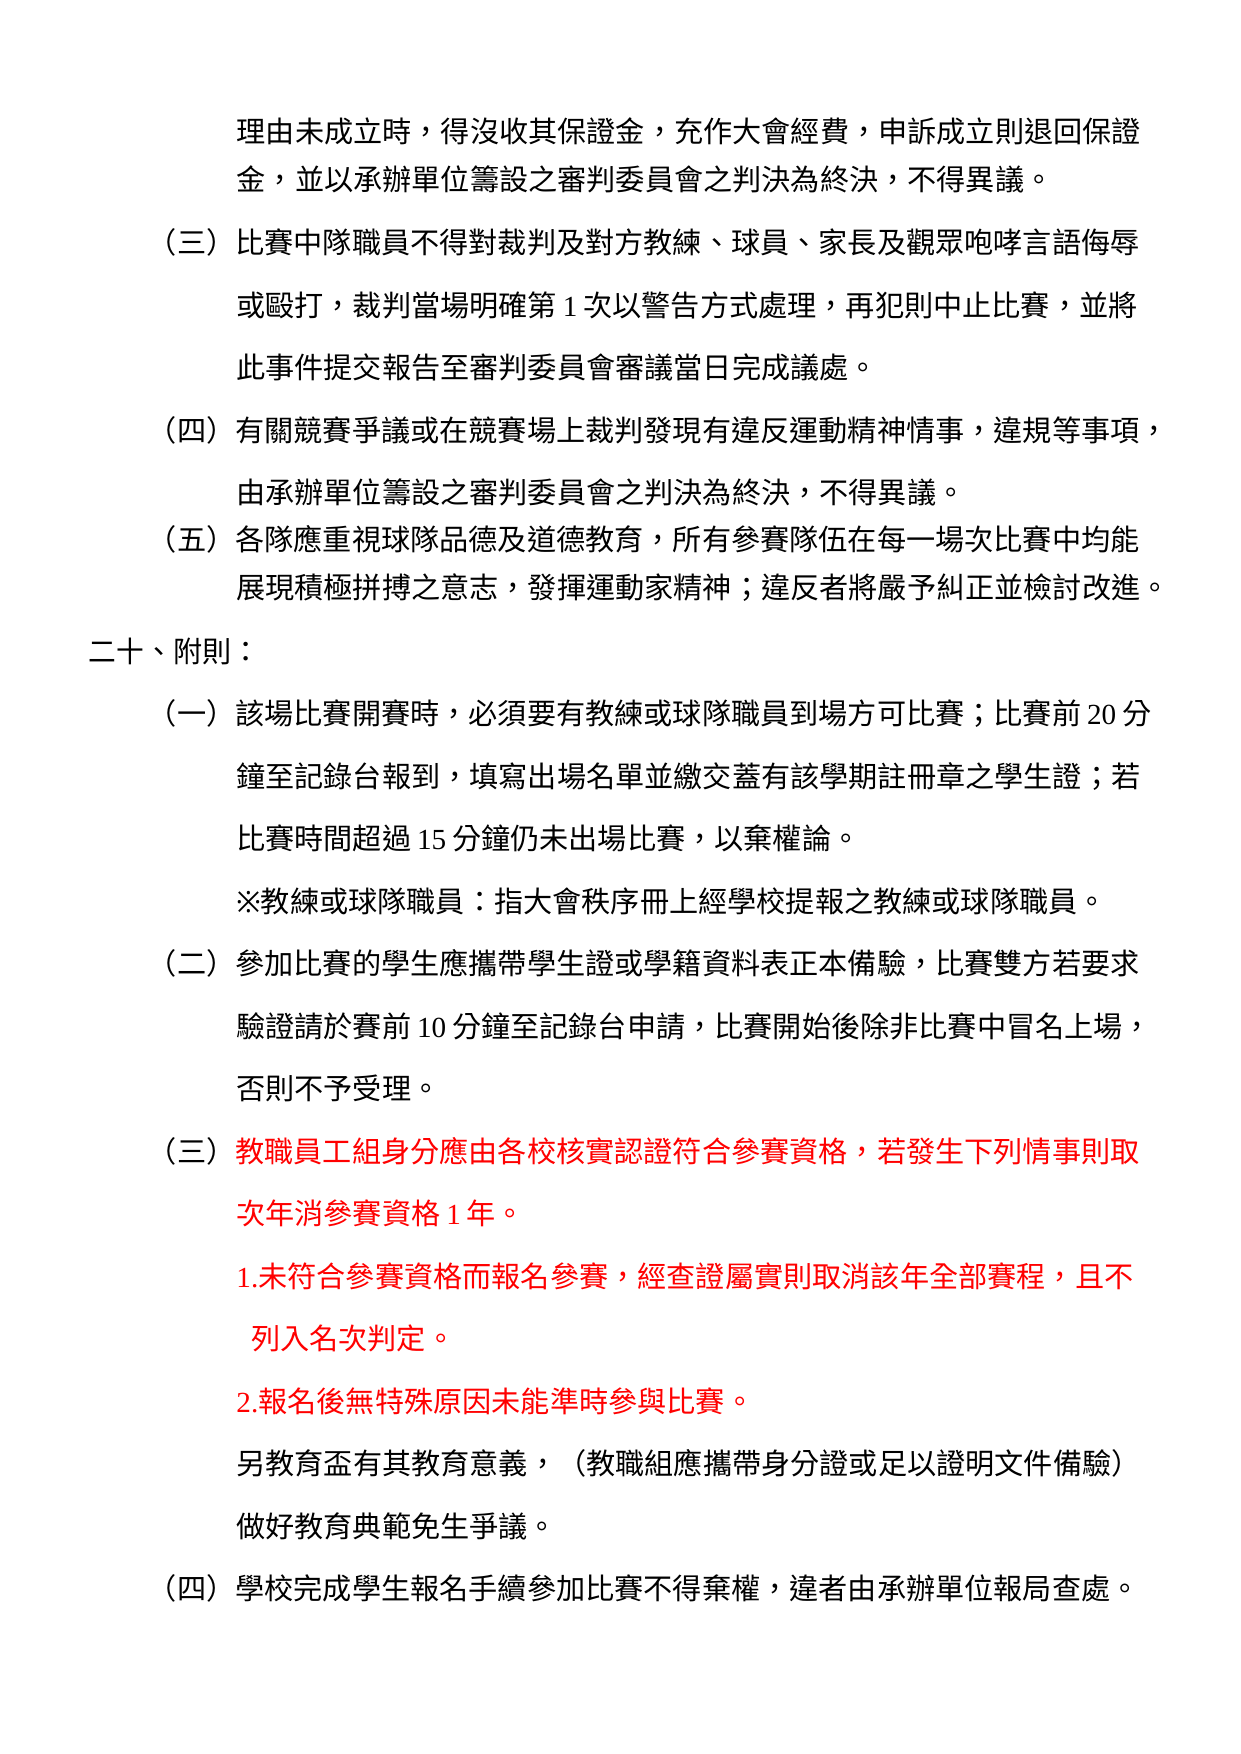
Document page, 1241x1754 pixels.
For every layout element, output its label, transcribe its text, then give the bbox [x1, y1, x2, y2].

text （三）比賽中隊職員不得對裁判及對方教練、球員、家長及觀眾咆哮言語侮辱或毆打，裁判當場明確第1次以警告方式處理，再犯則中止比賽，並將此事件提交報告至審判委員會審議當日完成議處。 [148, 199, 1162, 387]
text 理由未成立時，得沒收其保證金，充作大會經費，申訴成立則退回保證金，並以承辦單位籌設之審判委員會之判決為終決，不得異議。 [148, 104, 1152, 199]
text （二）參加比賽的學生應攜帶學生證或學籍資料表正本備驗，比賽雙方若要求驗證請於賽前10分鐘至記錄台申請，比賽開始後除非比賽中冒名上場，否則不予受理。 [148, 920, 1152, 1108]
text （四）學校完成學生報名手續參加比賽不得棄權，違者由承辦單位報局查處。 [148, 1545, 1152, 1608]
text （五）各隊應重視球隊品德及道德教育，所有參賽隊伍在每一場次比賽中均能展現積極拼搏之意志，發揮運動家精神；違反者將嚴予糾正並檢討改進。 [148, 512, 1162, 608]
text （四）有關競賽爭議或在競賽場上裁判發現有違反運動精神情事，違規等事項，由承辦單位籌設之審判委員會之判決為終決，不得異議。 [148, 387, 1162, 512]
text 另教育盃有其教育意義，（教職組應攜帶身分證或足以證明文件備驗）做好教育典範免生爭議。 [236, 1420, 1152, 1545]
text 2.報名後無特殊原因未能準時參與比賽。 [236, 1358, 1152, 1420]
text 二十、附則： [89, 608, 1152, 670]
text ※教練或球隊職員：指大會秩序冊上經學校提報之教練或球隊職員。 [236, 858, 1152, 920]
text （一）該場比賽開賽時，必須要有教練或球隊職員到場方可比賽；比賽前20分鐘至記錄台報到，填寫出場名單並繳交蓋有該學期註冊章之學生證；若比賽時間超過15分鐘仍未出場比賽，以棄權論。 [148, 670, 1152, 858]
text 1.未符合參賽資格而報名參賽，經查證屬實則取消該年全部賽程，且不列入名次判定。 [236, 1233, 1152, 1358]
text （三）教職員工組身分應由各校核實認證符合參賽資格，若發生下列情事則取次年消參賽資格1年。 [148, 1108, 1152, 1233]
